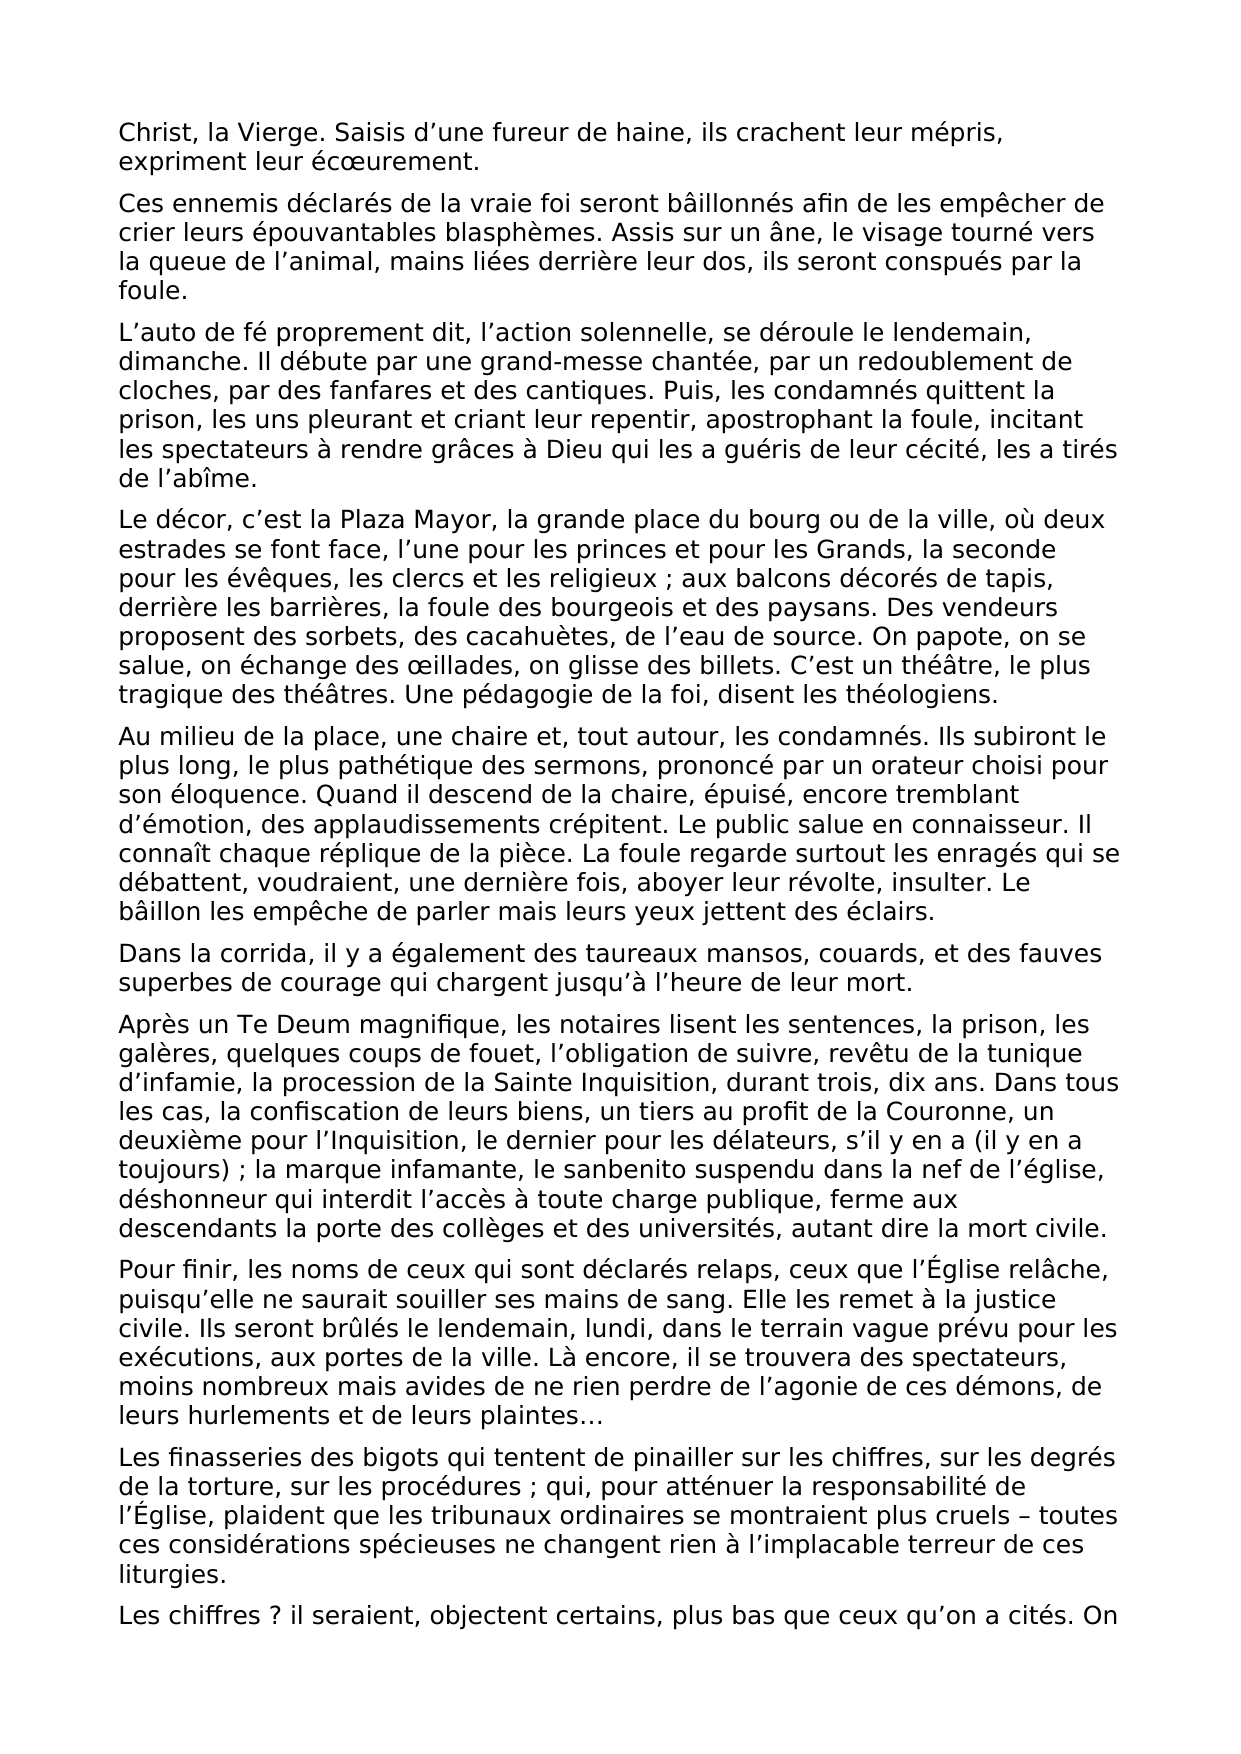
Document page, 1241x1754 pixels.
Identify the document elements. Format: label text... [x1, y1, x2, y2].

text Christ, la Vierge. Saisis d’une fureur de haine, ils crachent leur mépris, expriment leur écœurement. [118, 118, 1122, 176]
text L’auto de fé proprement dit, l’action solennelle, se déroule le lendemain, dimanche. Il débute par une grand-messe chantée, par un redoublement de cloches, par des fanfares et des cantiques. Puis, les condamnés quittent la prison, les uns pleurant et criant leur repentir, apostrophant la foule, incitant les spectateurs à rendre grâces à Dieu qui les a guéris de leur cécité, les a tirés de l’abîme. [118, 318, 1122, 493]
text Dans la corrida, il y a également des taureaux mansos, couards, et des fauves superbes de courage qui chargent jusqu’à l’heure de leur mort. [118, 939, 1122, 997]
text Les finasseries des bigots qui tentent de pinailler sur les chiffres, sur les degrés de la torture, sur les procédures ; qui, pour atténuer la responsabilité de l’Église, plaident que les tribunaux ordinaires se montraient plus cruels – toutes ces considérations spécieuses ne changent rien à l’implacable terreur de ces liturgies. [118, 1443, 1122, 1589]
text Le décor, c’est la Plaza Mayor, la grande place du bourg ou de la ville, où deux estrades se font face, l’une pour les princes et pour les Grands, la seconde pour les évêques, les clercs et les religieux ; aux balcons décorés de tapis, derrière les barrières, la foule des bourgeois et des paysans. Des vendeurs proposent des sorbets, des cacahuètes, de l’eau de source. On papote, on se salue, on échange des œillades, on glisse des billets. C’est un théâtre, le plus tragique des théâtres. Une pédagogie de la foi, disent les théologiens. [118, 506, 1122, 710]
text Au milieu de la place, une chaire et, tout autour, les condamnés. Ils subiront le plus long, le plus pathétique des sermons, prononcé par un orateur choisi pour son éloquence. Quand il descend de la chaire, épuisé, encore tremblant d’émotion, des applaudissements crépitent. Le public salue en connaisseur. Il connaît chaque réplique de la pièce. La foule regarde surtout les enragés qui se débattent, voudraient, une dernière fois, aboyer leur révolte, insulter. Le bâillon les empêche de parler mais leurs yeux jettent des éclairs. [118, 722, 1122, 926]
text Après un Te Deum magnifique, les notaires lisent les sentences, la prison, les galères, quelques coups de fouet, l’obligation de suivre, revêtu de la tunique d’infamie, la procession de la Sainte Inquisition, durant trois, dix ans. Dans tous les cas, la confiscation de leurs biens, un tiers au profit de la Couronne, un deuxième pour l’Inquisition, le dernier pour les délateurs, s’il y en a (il y en a toujours) ; la marque infamante, le sanbenito suspendu dans la nef de l’église, déshonneur qui interdit l’accès à toute charge publique, ferme aux descendants la porte des collèges et des universités, autant dire la mort civile. [118, 1010, 1122, 1243]
text Ces ennemis déclarés de la vraie foi seront bâillonnés afin de les empêcher de crier leurs épouvantables blasphèmes. Assis sur un âne, le visage tourné vers la queue de l’animal, mains liées derrière leur dos, ils seront conspués par la foule. [118, 189, 1122, 306]
text Les chiffres ? il seraient, objectent certains, plus bas que ceux qu’on a cités. On [118, 1601, 1122, 1631]
text Pour finir, les noms de ceux qui sont déclarés relaps, ceux que l’Église relâche, puisqu’elle ne saurait souiller ses mains de sang. Elle les remet à la justice civile. Ils seront brûlés le lendemain, lundi, dans le terrain vague prévu pour les exécutions, aux portes de la ville. Là encore, il se trouvera des spectateurs, moins nombreux mais avides de ne rien perdre de l’agonie de ces démons, de leurs hurlements et de leurs plaintes… [118, 1256, 1122, 1431]
